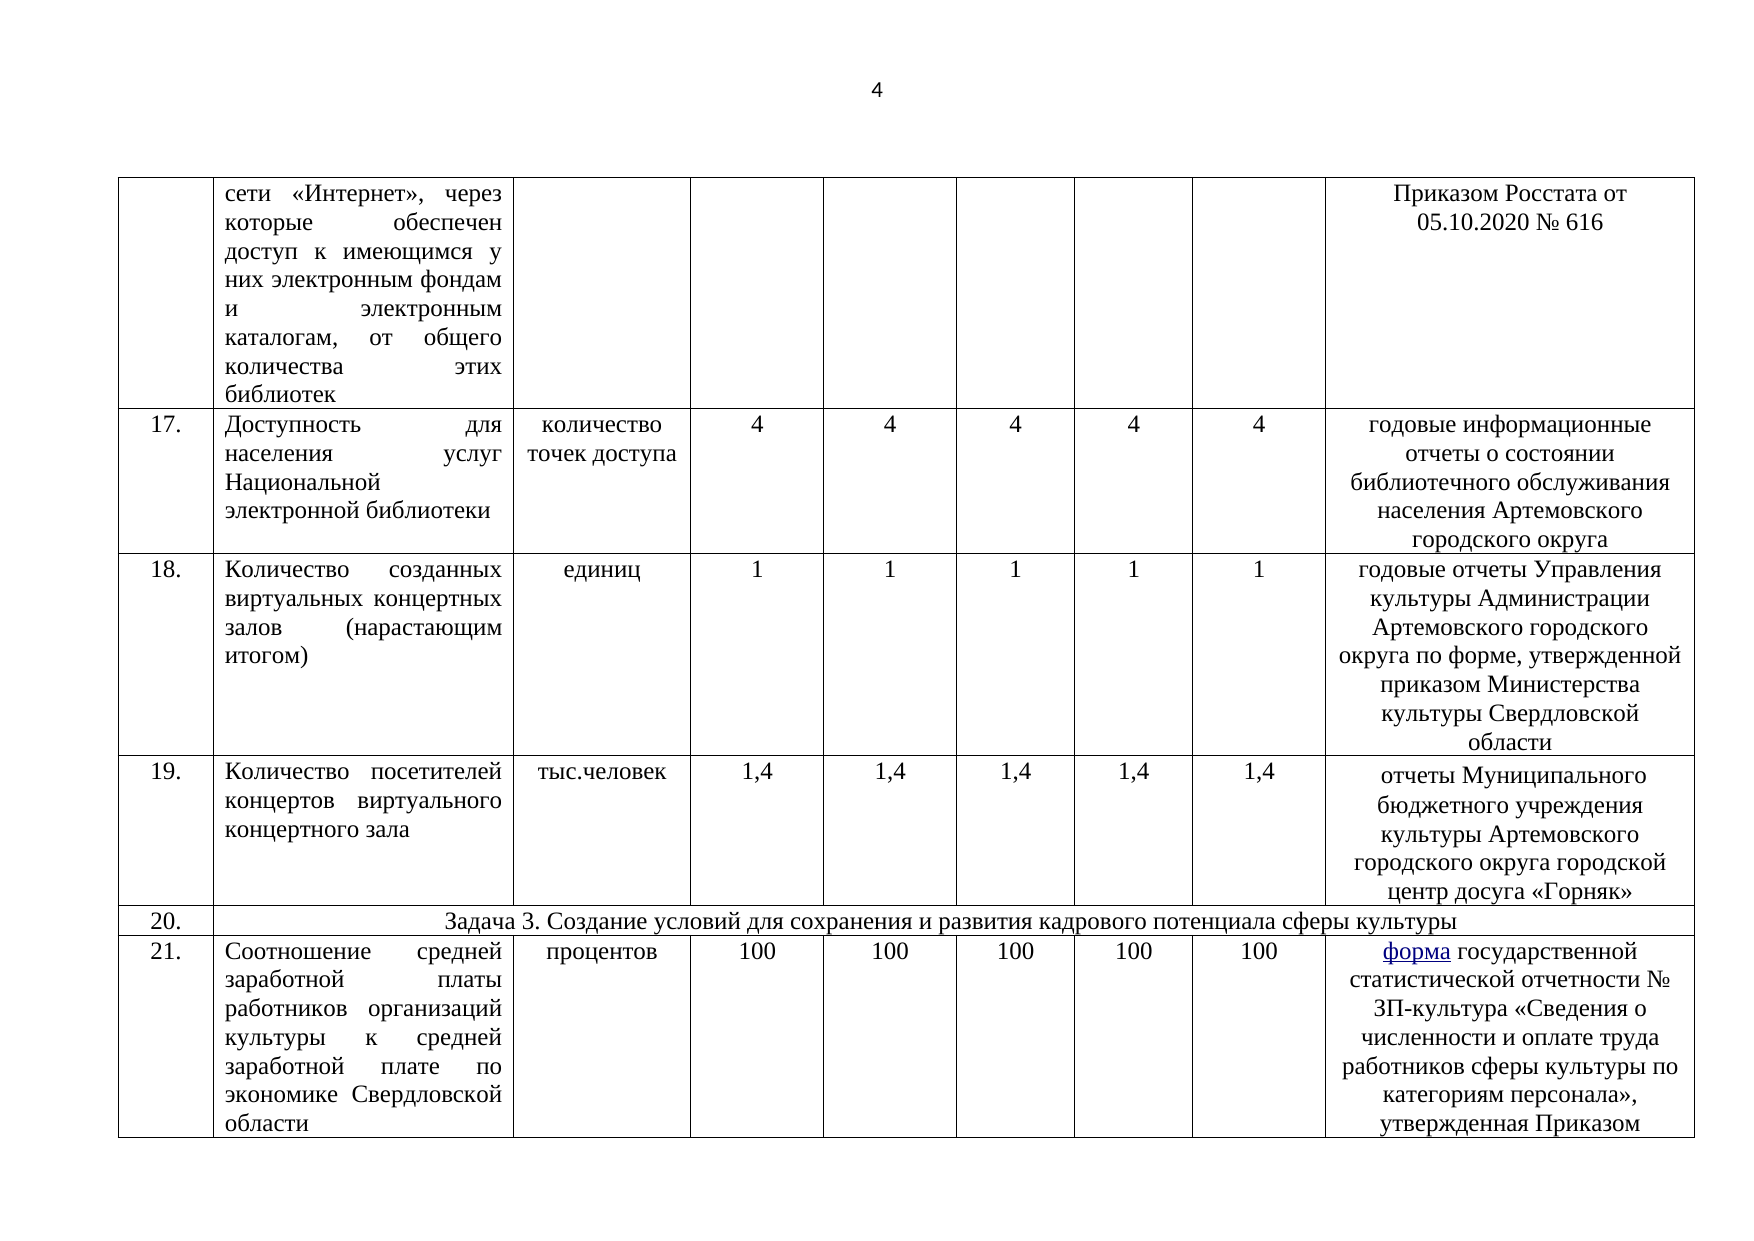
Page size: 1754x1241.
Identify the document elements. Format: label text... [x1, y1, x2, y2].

table_cell 4 [1075, 409, 1192, 553]
table_cell Количество созданных виртуальных концертных залов (нарастающим итогом) [214, 554, 513, 755]
table_cell форма государственной статистической отчетности № ЗП-культура «Сведения о численности и оплате труда работников сферы культуры по категориям персонала», утвержденная Приказом [1326, 936, 1694, 1137]
table_cell 100 [957, 936, 1074, 1137]
table_cell 1,4 [1193, 756, 1325, 905]
table_cell 4 [957, 409, 1074, 553]
table_cell 100 [824, 936, 956, 1137]
table_cell 21. [119, 936, 213, 1137]
table_cell сети «Интернет», через которые обеспечен доступ к имеющимся у них электронным фондам и электронным каталогам, от общего количества этих библиотек [214, 178, 513, 408]
table_cell [691, 178, 823, 408]
table_cell 4 [1193, 409, 1325, 553]
table_cell [824, 178, 956, 408]
table_cell Доступность для населения услуг Национальной электронной библиотеки [214, 409, 513, 553]
table_cell 1 [691, 554, 823, 755]
table_cell [514, 178, 690, 408]
table_cell 100 [1193, 936, 1325, 1137]
table_cell 1,4 [957, 756, 1074, 905]
table_cell Соотношение средней заработной платы работников организаций культуры к средней заработной плате по экономике Свердловской области [214, 936, 513, 1137]
table_cell единиц [514, 554, 690, 755]
table_cell 17. [119, 409, 213, 553]
table_cell 100 [691, 936, 823, 1137]
table_cell 20. [119, 906, 213, 935]
table_cell 4 [824, 409, 956, 553]
table_cell 1 [1193, 554, 1325, 755]
table_cell 19. [119, 756, 213, 905]
table_cell [119, 178, 213, 408]
table_cell Задача 3. Создание условий для сохранения и развития кадрового потенциала сферы культуры [214, 906, 1694, 935]
table_cell 1,4 [824, 756, 956, 905]
table_cell [1193, 178, 1325, 408]
table_cell [1075, 178, 1192, 408]
table_cell количество точек доступа [514, 409, 690, 553]
table_cell 1,4 [1075, 756, 1192, 905]
table_cell 1 [1075, 554, 1192, 755]
table_cell Приказом Росстата от 05.10.2020 № 616 [1326, 178, 1694, 408]
table_cell процентов [514, 936, 690, 1137]
table_cell 100 [1075, 936, 1192, 1137]
table_cell 1 [824, 554, 956, 755]
table_cell 1 [957, 554, 1074, 755]
table_cell тыс.человек [514, 756, 690, 905]
table_cell 4 [691, 409, 823, 553]
table_cell 1,4 [691, 756, 823, 905]
table_cell Количество посетителей концертов виртуального концертного зала [214, 756, 513, 905]
table_cell годовые отчеты Управления культуры Администрации Артемовского городского округа по форме, утвержденной приказом Министерства культуры Свердловской области [1326, 554, 1694, 755]
table_cell 18. [119, 554, 213, 755]
table_cell отчеты Муниципального бюджетного учреждения культуры Артемовского городского округа городской центр досуга «Горняк» [1326, 756, 1694, 905]
table_cell годовые информационные отчеты о состоянии библиотечного обслуживания населения Артемовского городского округа [1326, 409, 1694, 553]
table_cell [957, 178, 1074, 408]
